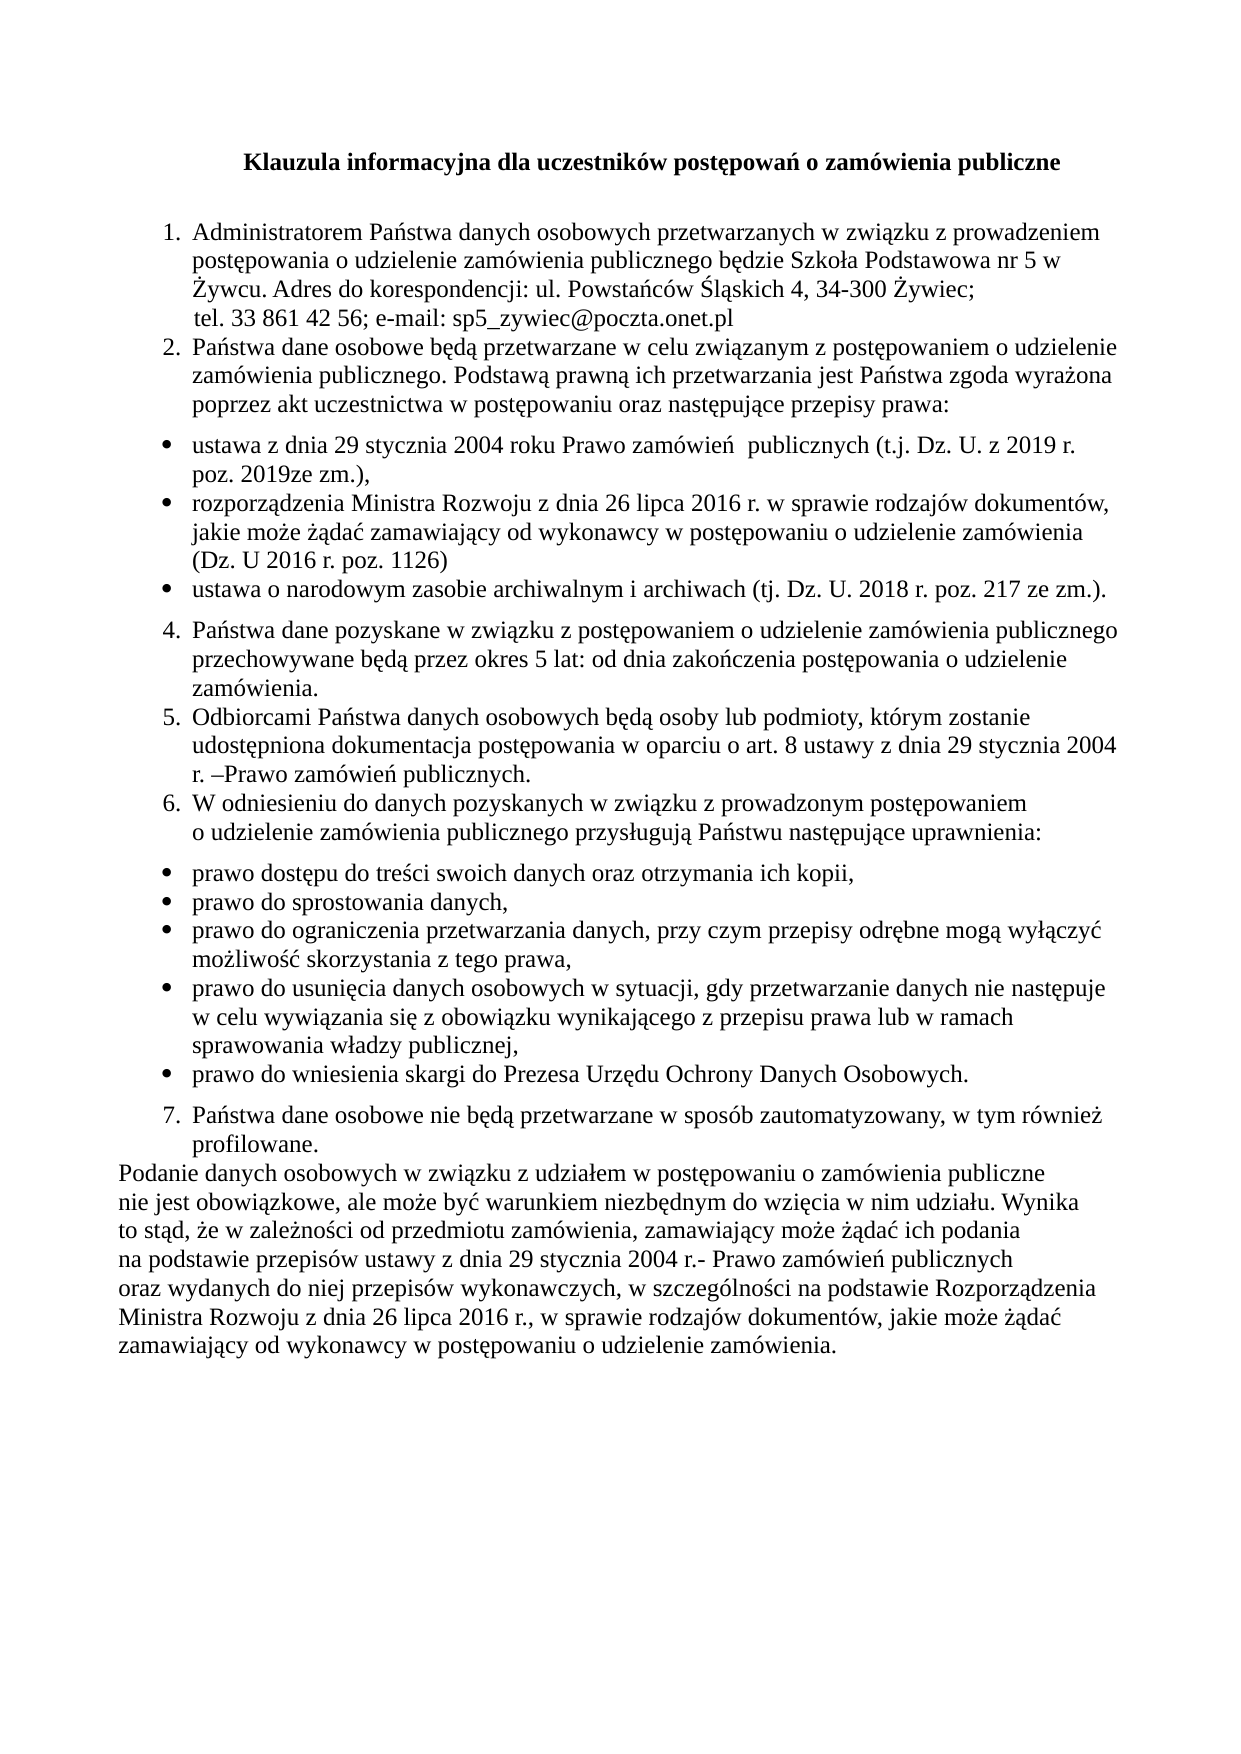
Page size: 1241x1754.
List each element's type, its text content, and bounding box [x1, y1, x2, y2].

list ustawa z dnia 29 stycznia 2004 roku Prawo zamówień publicznych (t.j. Dz. U. z 2019 r. poz. 2019ze zm.), [162, 431, 1122, 488]
list Państwa dane pozyskane w związku z postępowaniem o udzielenie zamówienia publicznego przechowywane będą przez okres 5 lat: od dnia zakończenia postępowania o udzielenie zamówienia. [162, 616, 1122, 702]
text Klauzula informacyjna dla uczestników postępowań o zamówienia publiczne [118, 147, 1122, 176]
list prawo do ograniczenia przetwarzania danych, przy czym przepisy odrębne mogą wyłączyć możliwość skorzystania z tego prawa, [162, 916, 1122, 973]
list Państwa dane osobowe będą przetwarzane w celu związanym z postępowaniem o udzielenie zamówienia publicznego. Podstawą prawną ich przetwarzania jest Państwa zgoda wyrażona poprzez akt uczestnictwa w postępowaniu oraz następujące przepisy prawa: [162, 332, 1122, 418]
text Podanie danych osobowych w związku z udziałem w postępowaniu o zamówienia publiczne nie jest obowiązkowe, ale może być warunkiem niezbędnym do wzięcia w nim udziału. Wynika to stąd, że w zależności od przedmiotu zamówienia, zamawiający może żądać ich podania na podstawie przepisów ustawy z dnia 29 stycznia 2004 r.- Prawo zamówień publicznych oraz wydanych do niej przepisów wykonawczych, w szczególności na podstawie Rozporządzenia Ministra Rozwoju z dnia 26 lipca 2016 r., w sprawie rodzajów dokumentów, jakie może żądać zamawiający od wykonawcy w postępowaniu o udzielenie zamówienia. [118, 1158, 1122, 1359]
list prawo do usunięcia danych osobowych w sytuacji, gdy przetwarzanie danych nie następuje w celu wywiązania się z obowiązku wynikającego z przepisu prawa lub w ramach sprawowania władzy publicznej, [162, 973, 1122, 1059]
list prawo dostępu do treści swoich danych oraz otrzymania ich kopii, [162, 858, 1122, 887]
list prawo do sprostowania danych, [162, 887, 1122, 916]
list rozporządzenia Ministra Rozwoju z dnia 26 lipca 2016 r. w sprawie rodzajów dokumentów, jakie może żądać zamawiający od wykonawcy w postępowaniu o udzielenie zamówienia (Dz. U 2016 r. poz. 1126) [162, 488, 1122, 574]
list Odbiorcami Państwa danych osobowych będą osoby lub podmioty, którym zostanie udostępniona dokumentacja postępowania w oparciu o art. 8 ustawy z dnia 29 stycznia 2004 r. –Prawo zamówień publicznych. [162, 702, 1122, 788]
list Państwa dane osobowe nie będą przetwarzane w sposób zautomatyzowany, w tym również profilowane. [162, 1101, 1122, 1158]
list W odniesieniu do danych pozyskanych w związku z prowadzonym postępowaniem o udzielenie zamówienia publicznego przysługują Państwu następujące uprawnienia: [162, 788, 1122, 846]
list prawo do wniesienia skargi do Prezesa Urzędu Ochrony Danych Osobowych. [162, 1059, 1122, 1088]
list ustawa o narodowym zasobie archiwalnym i archiwach (tj. Dz. U. 2018 r. poz. 217 ze zm.). [162, 574, 1122, 603]
list Administratorem Państwa danych osobowych przetwarzanych w związku z prowadzeniem postępowania o udzielenie zamówienia publicznego będzie Szkoła Podstawowa nr 5 w Żywcu. Adres do korespondencji: ul. Powstańców Śląskich 4, 34-300 Żywiec; [162, 217, 1122, 303]
text tel. 33 861 42 56; e-mail: sp5_zywiec@poczta.onet.pl [162, 303, 1122, 332]
